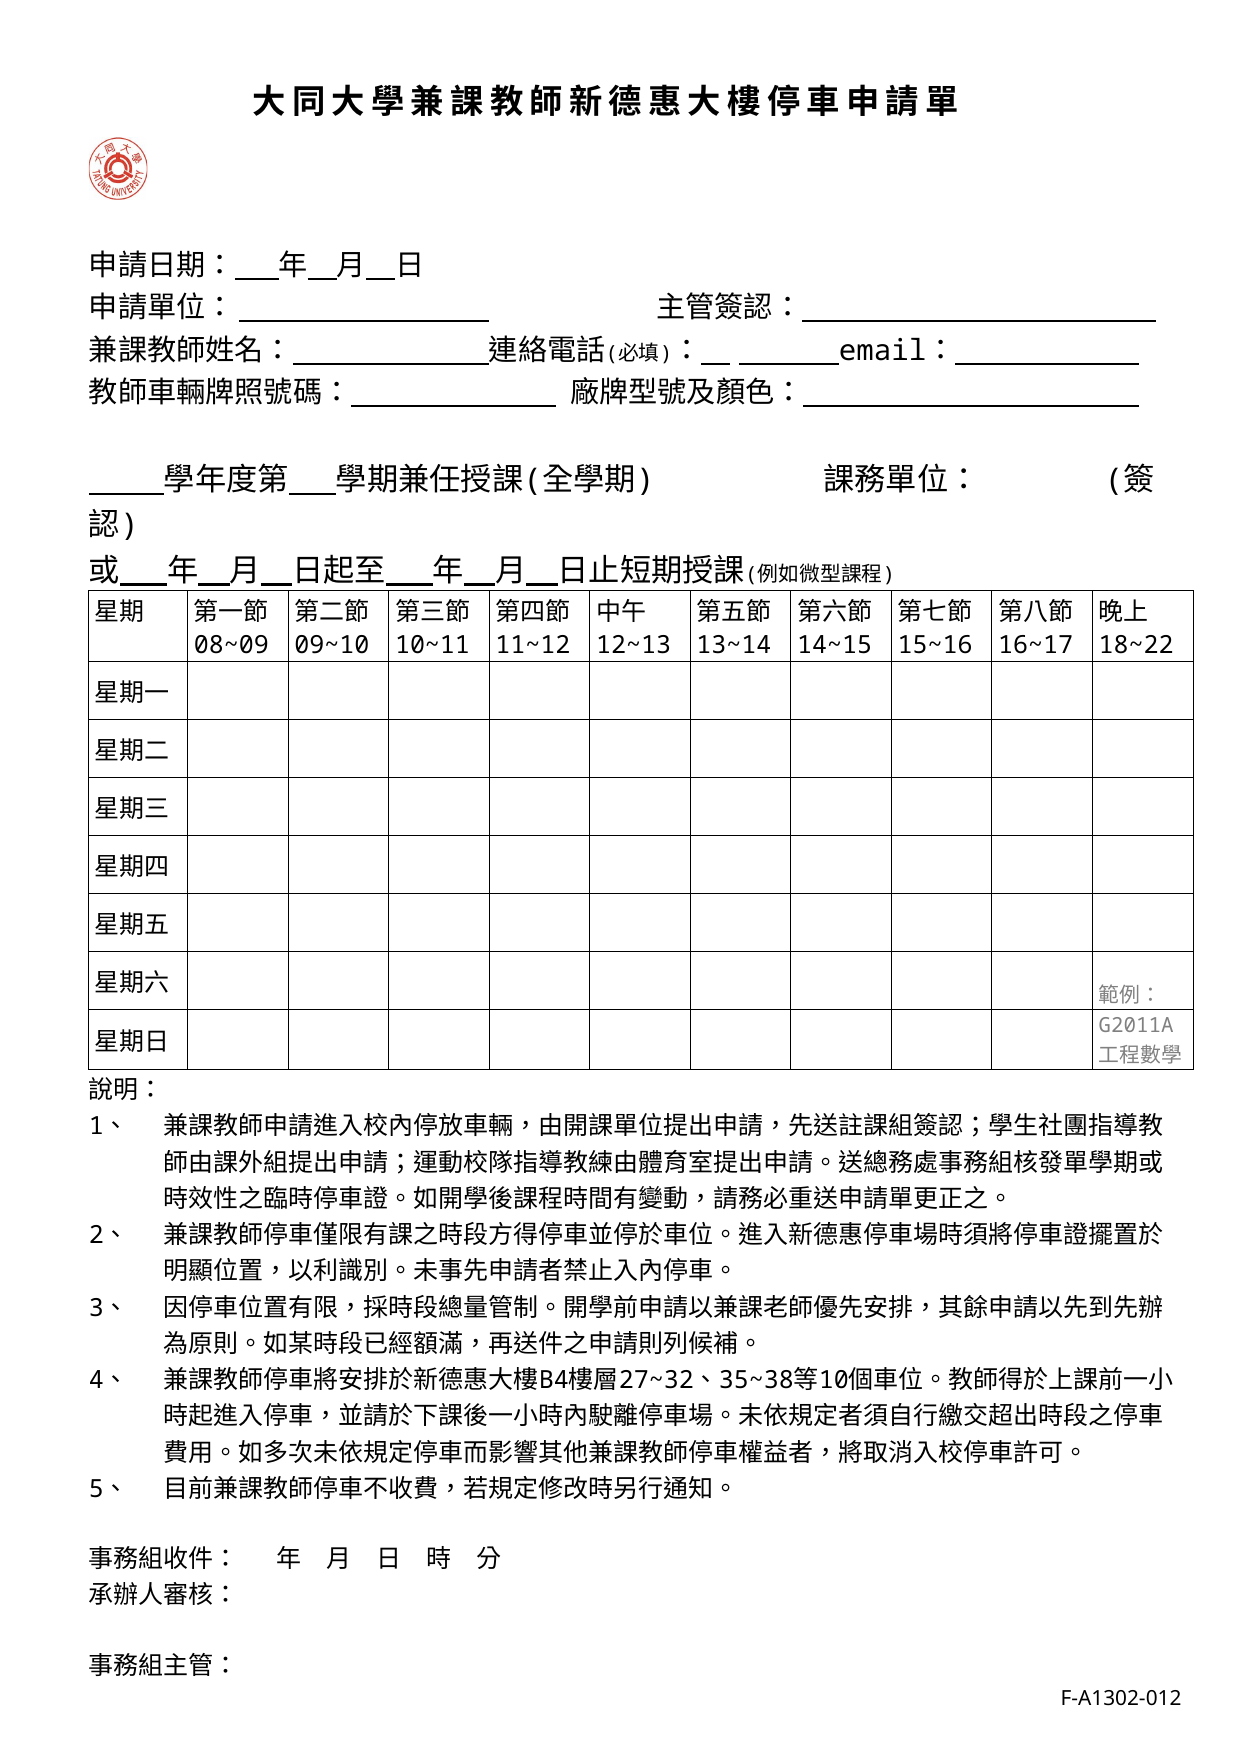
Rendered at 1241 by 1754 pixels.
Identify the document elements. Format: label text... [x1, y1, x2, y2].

table_cell [490, 836, 589, 893]
table_cell 星期三 [89, 778, 187, 835]
table_cell 範例： [1093, 952, 1193, 1009]
table_cell [289, 836, 388, 893]
table_cell [992, 662, 1092, 719]
table_cell 星期五 [89, 894, 187, 951]
table_cell [791, 778, 891, 835]
text 事務組主管： [89, 1645, 1181, 1681]
table_cell [490, 1010, 589, 1068]
table_cell [389, 1010, 489, 1068]
table_cell [892, 952, 991, 1009]
table_header 晚上 18~22 [1093, 591, 1193, 661]
table_cell [389, 836, 489, 893]
table_header 第八節 16~17 [992, 591, 1092, 661]
text 申請日期： 年 月 日 [89, 242, 1181, 284]
table_cell [691, 720, 790, 777]
table_cell [389, 720, 489, 777]
table_cell [590, 662, 690, 719]
table_cell [791, 952, 891, 1009]
table_cell [1093, 778, 1193, 835]
list 目前兼課教師停車不收費，若規定修改時另行通知。 [89, 1468, 1181, 1504]
table_cell [590, 720, 690, 777]
table_cell [490, 952, 589, 1009]
text 學年度第 學期兼任授課(全學期) 課務單位： (簽認) [89, 454, 1181, 545]
table_cell [992, 778, 1092, 835]
table_cell 星期二 [89, 720, 187, 777]
table_cell [691, 1010, 790, 1068]
table_cell [590, 894, 690, 951]
table_cell [791, 894, 891, 951]
text 事務組收件： 年 月 日 時 分 [89, 1538, 1181, 1575]
table_cell [691, 894, 790, 951]
table_cell [892, 1010, 991, 1068]
table_cell [691, 952, 790, 1009]
table_cell [791, 720, 891, 777]
table_header 中午 12~13 [590, 591, 690, 661]
table_cell [289, 778, 388, 835]
table_cell [791, 836, 891, 893]
table_cell 星期一 [89, 662, 187, 719]
text 說明： [89, 1070, 1181, 1106]
table_header 第二節 09~10 [289, 591, 388, 661]
table_header 第四節 11~12 [490, 591, 589, 661]
table_cell [892, 720, 991, 777]
table_cell [691, 778, 790, 835]
table_cell [791, 1010, 891, 1068]
table_cell [490, 662, 589, 719]
table_cell [992, 952, 1092, 1009]
table_cell [1093, 662, 1193, 719]
table_cell [289, 662, 388, 719]
list 因停車位置有限，採時段總量管制。開學前申請以兼課老師優先安排，其餘申請以先到先辦為原則。如某時段已經額滿，再送件之申請則列候補。 [89, 1287, 1181, 1359]
table_cell [1093, 836, 1193, 893]
list 兼課教師停車將安排於新德惠大樓B4樓層27~32、35~38等10個車位。教師得於上課前一小時起進入停車，並請於下課後一小時內駛離停車場。未依規定者須自行繳交超出時段之停車費用。如多次未依規定停車而影響其他兼課教師停車權益者，將取消入校停車許可。 [89, 1359, 1181, 1468]
table_cell G2011A 工程數學 [1093, 1010, 1193, 1068]
table_cell [892, 894, 991, 951]
table_cell [691, 662, 790, 719]
table_header 第七節 15~16 [892, 591, 991, 661]
table_cell [289, 952, 388, 1009]
table_cell [389, 662, 489, 719]
table_cell [289, 1010, 388, 1068]
table_cell [490, 778, 589, 835]
table_cell [188, 1010, 288, 1068]
table_header 第六節 14~15 [791, 591, 891, 661]
table_cell [892, 662, 991, 719]
table_cell [992, 720, 1092, 777]
table_cell [389, 894, 489, 951]
table_cell [188, 778, 288, 835]
text 申請單位： 主管簽認： [89, 284, 1181, 326]
table_cell [1093, 720, 1193, 777]
table_header 第一節 08~09 [188, 591, 288, 661]
text 兼課教師姓名： 連絡電話(必填)： email： [89, 326, 1181, 369]
table_cell [691, 836, 790, 893]
table_cell [188, 952, 288, 1009]
table_cell [590, 952, 690, 1009]
table_cell [289, 720, 388, 777]
table_cell 星期日 [89, 1010, 187, 1068]
table_cell [590, 778, 690, 835]
table_cell [289, 894, 388, 951]
table_cell [590, 1010, 690, 1068]
table_cell [892, 778, 991, 835]
table_cell [992, 836, 1092, 893]
table_cell [188, 894, 288, 951]
table_header 星期 [89, 591, 187, 661]
table_cell 星期四 [89, 836, 187, 893]
table_cell [791, 662, 891, 719]
list 兼課教師申請進入校內停放車輛，由開課單位提出申請，先送註課組簽認；學生社團指導教師由課外組提出申請；運動校隊指導教練由體育室提出申請。送總務處事務組核發單學期或時效性之臨時停車證。如開學後課程時間有變動，請務必重送申請單更正之。 [89, 1106, 1181, 1214]
table_header 第五節 13~14 [691, 591, 790, 661]
table_cell [992, 1010, 1092, 1068]
table_cell 星期六 [89, 952, 187, 1009]
table_cell [992, 894, 1092, 951]
table_cell [389, 952, 489, 1009]
table_cell [490, 720, 589, 777]
picture [88, 137, 148, 200]
table_cell [188, 836, 288, 893]
list 兼課教師停車僅限有課之時段方得停車並停於車位。進入新德惠停車場時須將停車證擺置於明顯位置，以利識別。未事先申請者禁止入內停車。 [89, 1214, 1181, 1287]
table_cell [892, 836, 991, 893]
table_cell [590, 836, 690, 893]
text 大同大學兼課教師新德惠大樓停車申請單 [89, 75, 1181, 199]
table_cell [188, 662, 288, 719]
table_header 第三節 10~11 [389, 591, 489, 661]
table_cell [188, 720, 288, 777]
table_cell [1093, 894, 1193, 951]
text 教師車輛牌照號碼： 廠牌型號及顏色： [89, 369, 1181, 411]
table_cell [389, 778, 489, 835]
text 或 年 月 日起至 年 月 日止短期授課(例如微型課程) [89, 545, 1181, 590]
table_cell [490, 894, 589, 951]
text 承辦人審核： [89, 1575, 1181, 1611]
